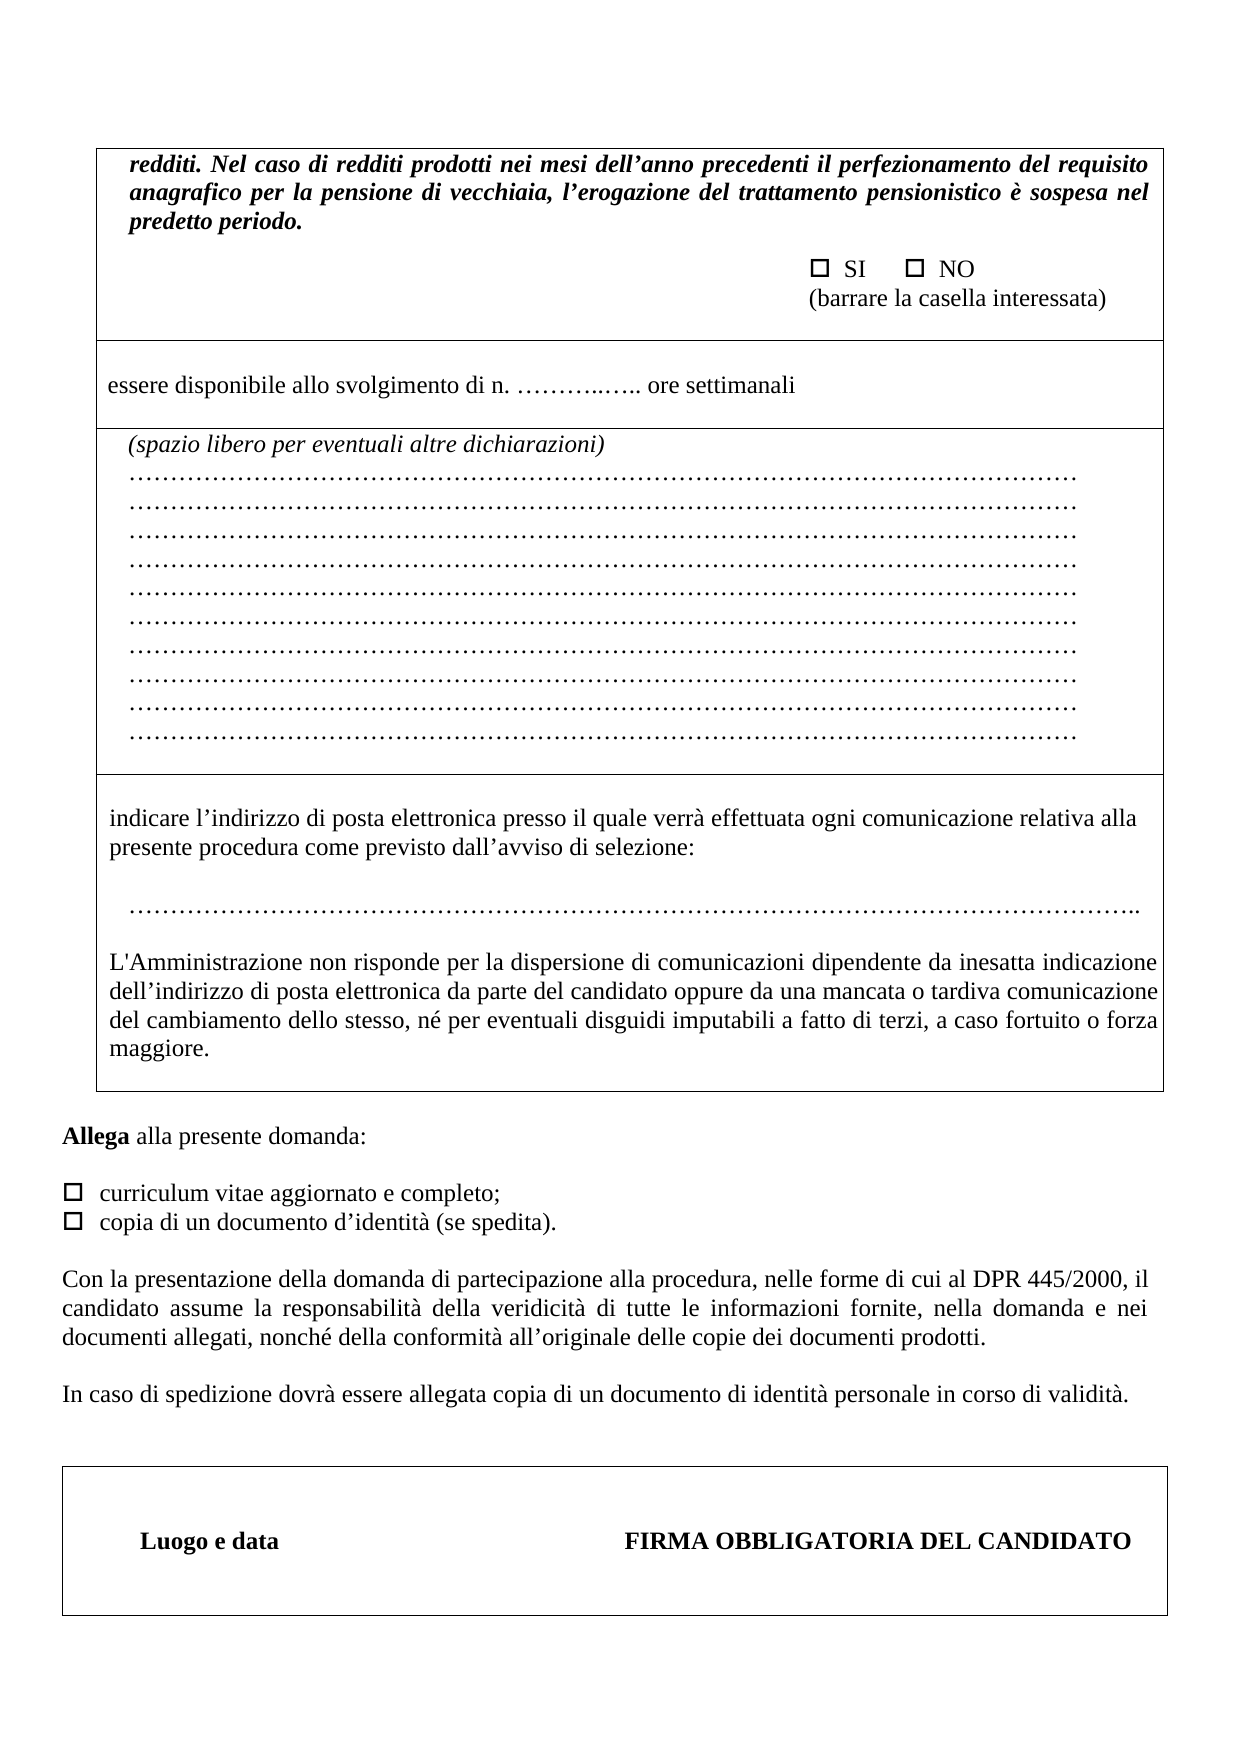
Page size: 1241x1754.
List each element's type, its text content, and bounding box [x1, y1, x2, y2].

text Allega alla presente domanda: [62, 1121, 1149, 1149]
list curriculum vitae aggiornato e completo; [118, 1178, 1149, 1207]
table_cell [73, 148, 96, 340]
text In caso di spedizione dovrà essere allegata copia di un documento di identità personale in corso di validità. [62, 1379, 1149, 1408]
table_cell indicare l’indirizzo di posta elettronica presso il quale verrà effettuata ogni comunicazione relativa alla presente procedura come previsto dall’avviso di selezione: ………………………………………………………………………………………………………….. L'Amministrazione non risponde per la dispersione di comunicazioni dipendente da inesatta indicazione dell’indirizzo di posta elettronica da parte del candidato oppure da una mancata o tardiva comunicazione del cambiamento dello stesso, né per eventuali disguidi imputabili a fatto di terzi, a caso fortuito o forza maggiore. [97, 775, 1163, 1091]
table_cell (spazio libero per eventuali altre dichiarazioni) …………………………………………………………………………………………………… …………………………………………………………………………………………………… …………………………………………………………………………………………………… …………………………………………………………………………………………………… …………………………………………………………………………………………………… …………………………………………………………………………………………………… …………………………………………………………………………………………………… …………………………………………………………………………………………………… …………………………………………………………………………………………………… …………………………………………………………………………………………………… [97, 429, 1163, 774]
table_cell [73, 774, 96, 1091]
table_cell [73, 340, 96, 428]
table_cell essere disponibile allo svolgimento di n. ………..….. ore settimanali [97, 341, 1163, 428]
text Con la presentazione della domanda di partecipazione alla procedura, nelle forme di cui al DPR 445/2000, il candidato assume la responsabilità della veridicità di tutte le informazioni fornite, nella domanda e nei documenti allegati, nonché della conformità all’originale delle copie dei documenti prodotti. [62, 1264, 1149, 1351]
table_cell [73, 428, 96, 774]
text Luogo e data FIRMA OBBLIGATORIA DEL CANDIDATO [63, 1523, 1167, 1555]
list copia di un documento d’identità (se spedita). [118, 1207, 1149, 1236]
table_cell redditi. Nel caso di redditi prodotti nei mesi dell’anno precedenti il perfezionamento del requisito anagrafico per la pensione di vecchiaia, l’erogazione del trattamento pensionistico è sospesa nel predetto periodo.  SI  NO (barrare la casella interessata) [97, 149, 1163, 340]
